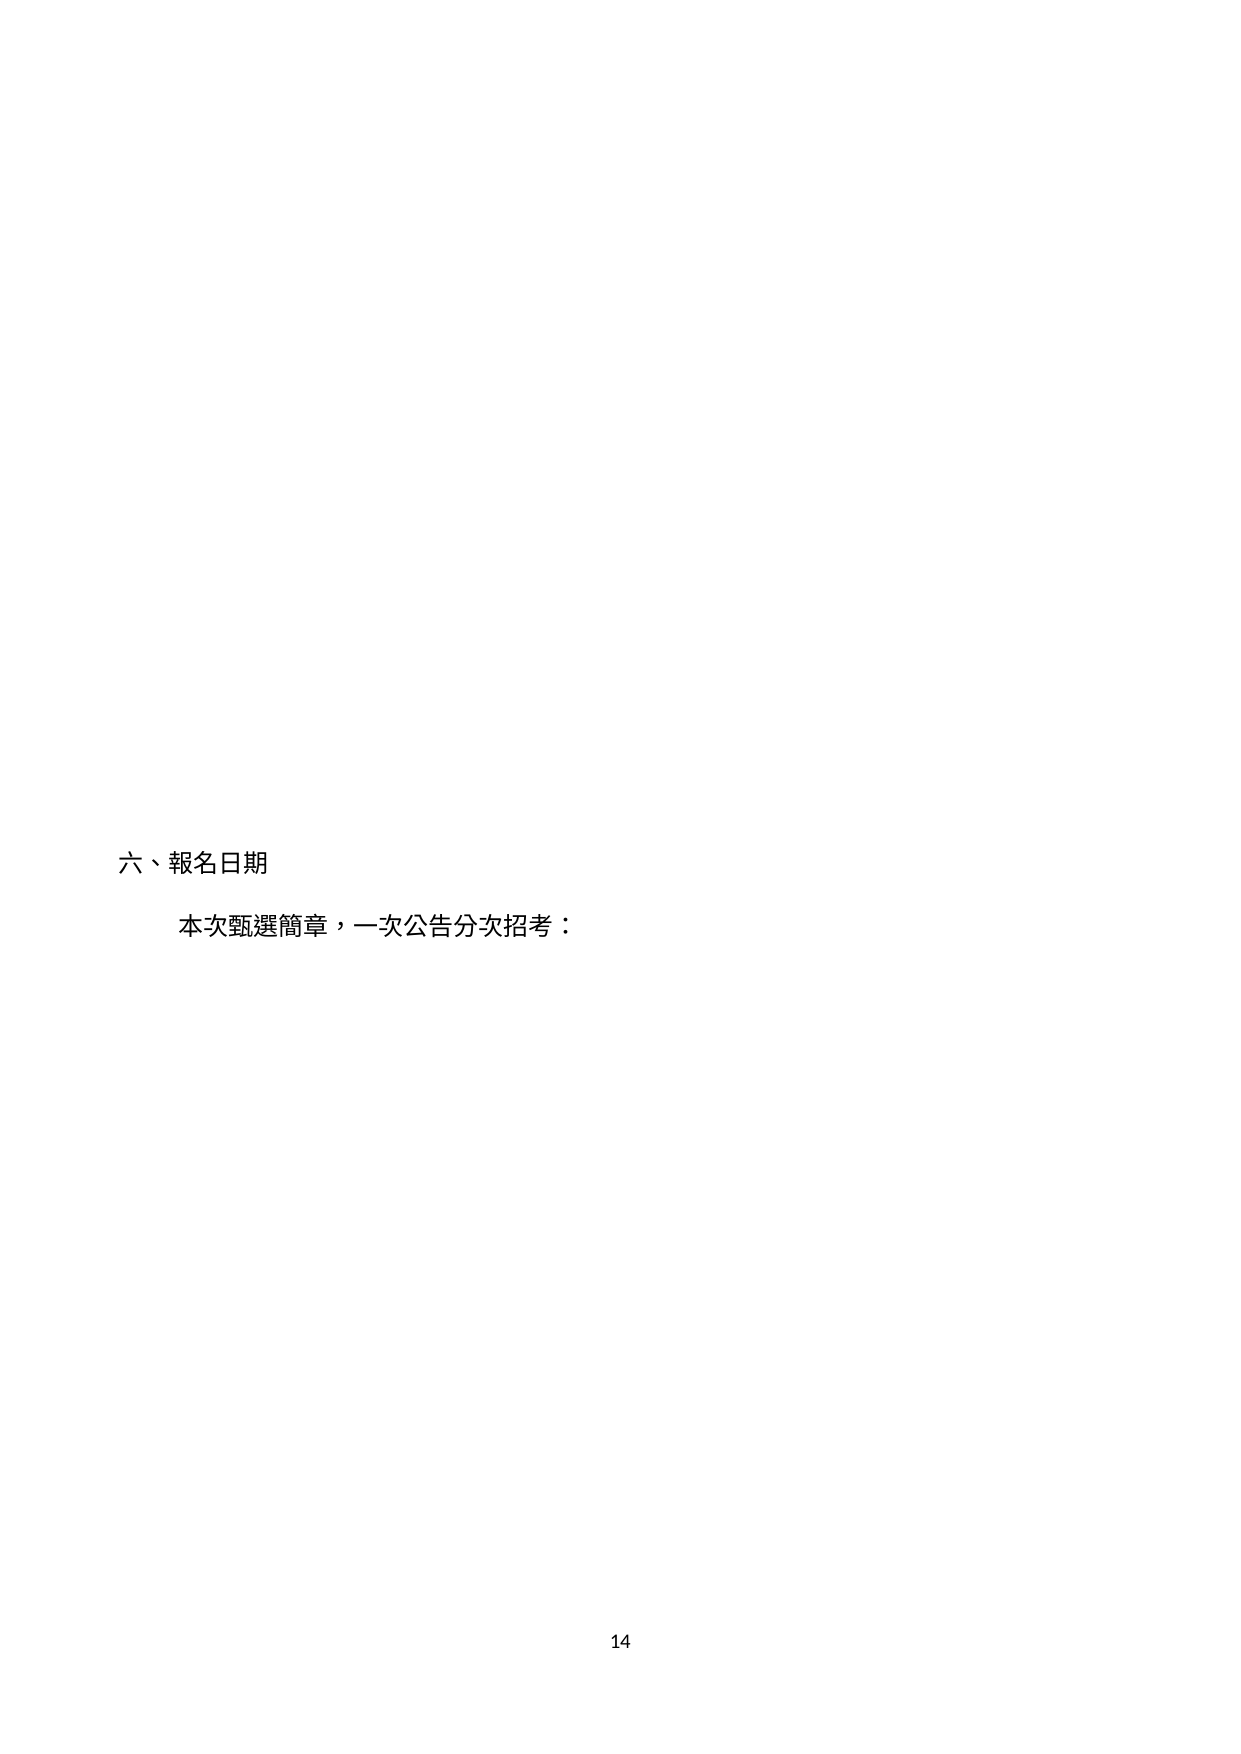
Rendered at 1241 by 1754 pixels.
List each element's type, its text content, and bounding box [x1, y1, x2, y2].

text 六、報名日期 [118, 820, 1122, 883]
text 本次甄選簡章，一次公告分次招考： [118, 883, 1122, 945]
